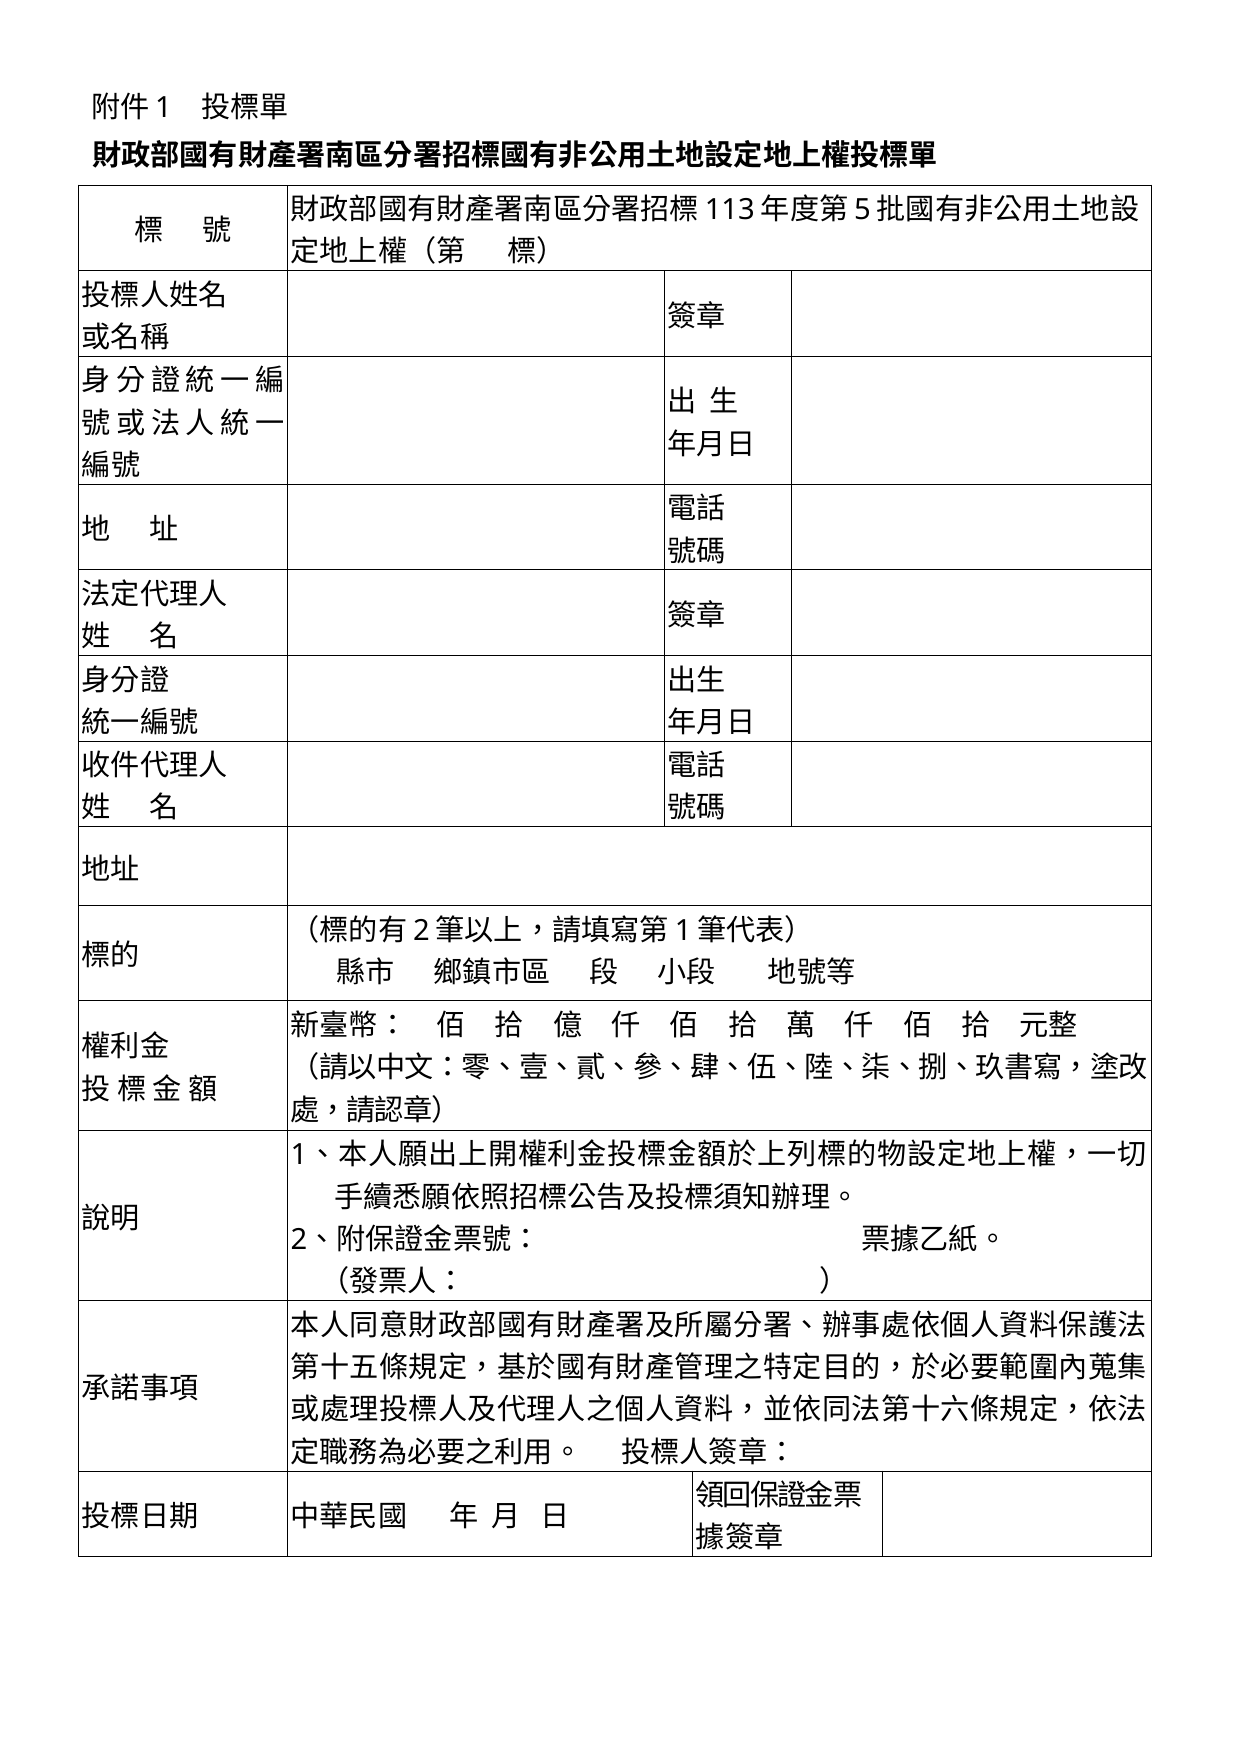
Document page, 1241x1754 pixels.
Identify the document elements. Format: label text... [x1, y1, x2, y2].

table_cell 地址 [79, 827, 287, 905]
table_cell 投標日期 [79, 1472, 287, 1556]
table_cell 電話 號碼 [665, 742, 791, 826]
table_cell [792, 570, 1151, 655]
table_cell 法定代理人 姓 名 [79, 570, 287, 655]
table_cell 收件代理人 姓 名 [79, 742, 287, 826]
table_header 財政部國有財產署南區分署招標113年度第5批國有非公用土地設定地上權（第 標） [288, 186, 1151, 270]
text 附件1 投標單 [78, 89, 1152, 124]
table_header 標 號 [79, 186, 287, 270]
table_cell [792, 485, 1151, 569]
table_cell 電話 號碼 [665, 485, 791, 569]
table_cell [288, 656, 664, 741]
table_cell [288, 271, 664, 356]
table_cell 中華民國 年 月 日 [288, 1472, 692, 1556]
text 財政部國有財產署南區分署招標國有非公用土地設定地上權投標單 [78, 137, 1152, 172]
table_cell 身分證統一編號或法人統一編號 [79, 357, 287, 484]
table_cell [288, 570, 664, 655]
table_cell 承諾事項 [79, 1301, 287, 1471]
table_cell [288, 485, 664, 569]
table_cell [288, 827, 1151, 905]
table_cell [792, 742, 1151, 826]
table_cell [792, 357, 1151, 484]
table_cell [288, 357, 664, 484]
table_cell [792, 271, 1151, 356]
table_cell （標的有2筆以上，請填寫第1筆代表） 縣市 鄉鎮市區 段 小段 地號等 [288, 906, 1151, 999]
table_cell 簽章 [665, 271, 791, 356]
table_cell 領回保證金票據簽章 [693, 1472, 882, 1556]
table_cell [288, 742, 664, 826]
table_cell 出生 年月日 [665, 656, 791, 741]
table_cell 出 生 年月日 [665, 357, 791, 484]
table_cell 權利金 投 標 金 額 [79, 1001, 287, 1130]
table_cell 簽章 [665, 570, 791, 655]
table_cell 地 址 [79, 485, 287, 569]
table_cell 投標人姓名 或名稱 [79, 271, 287, 356]
table_cell 本人同意財政部國有財產署及所屬分署、辦事處依個人資料保護法第十五條規定，基於國有財產管理之特定目的，於必要範圍內蒐集或處理投標人及代理人之個人資料，並依同法第十六條規定，依法定職務為必要之利用。 投標人簽章： [288, 1301, 1151, 1471]
table_cell [883, 1472, 1151, 1556]
table_cell 新臺幣： 佰 拾 億 仟 佰 拾 萬 仟 佰 拾 元整 （請以中文：零、壹、貳、參、肆、伍、陸、柒、捌、玖書寫，塗改處，請認章） [288, 1001, 1151, 1130]
table_cell 身分證 統一編號 [79, 656, 287, 741]
table_cell [792, 656, 1151, 741]
table_cell 標的 [79, 906, 287, 999]
table_cell 1、本人願出上開權利金投標金額於上列標的物設定地上權，一切手續悉願依照招標公告及投標須知辦理。 2、附保證金票號： 票據乙紙。 （發票人： ） [288, 1131, 1151, 1300]
table_cell 說明 [79, 1131, 287, 1300]
